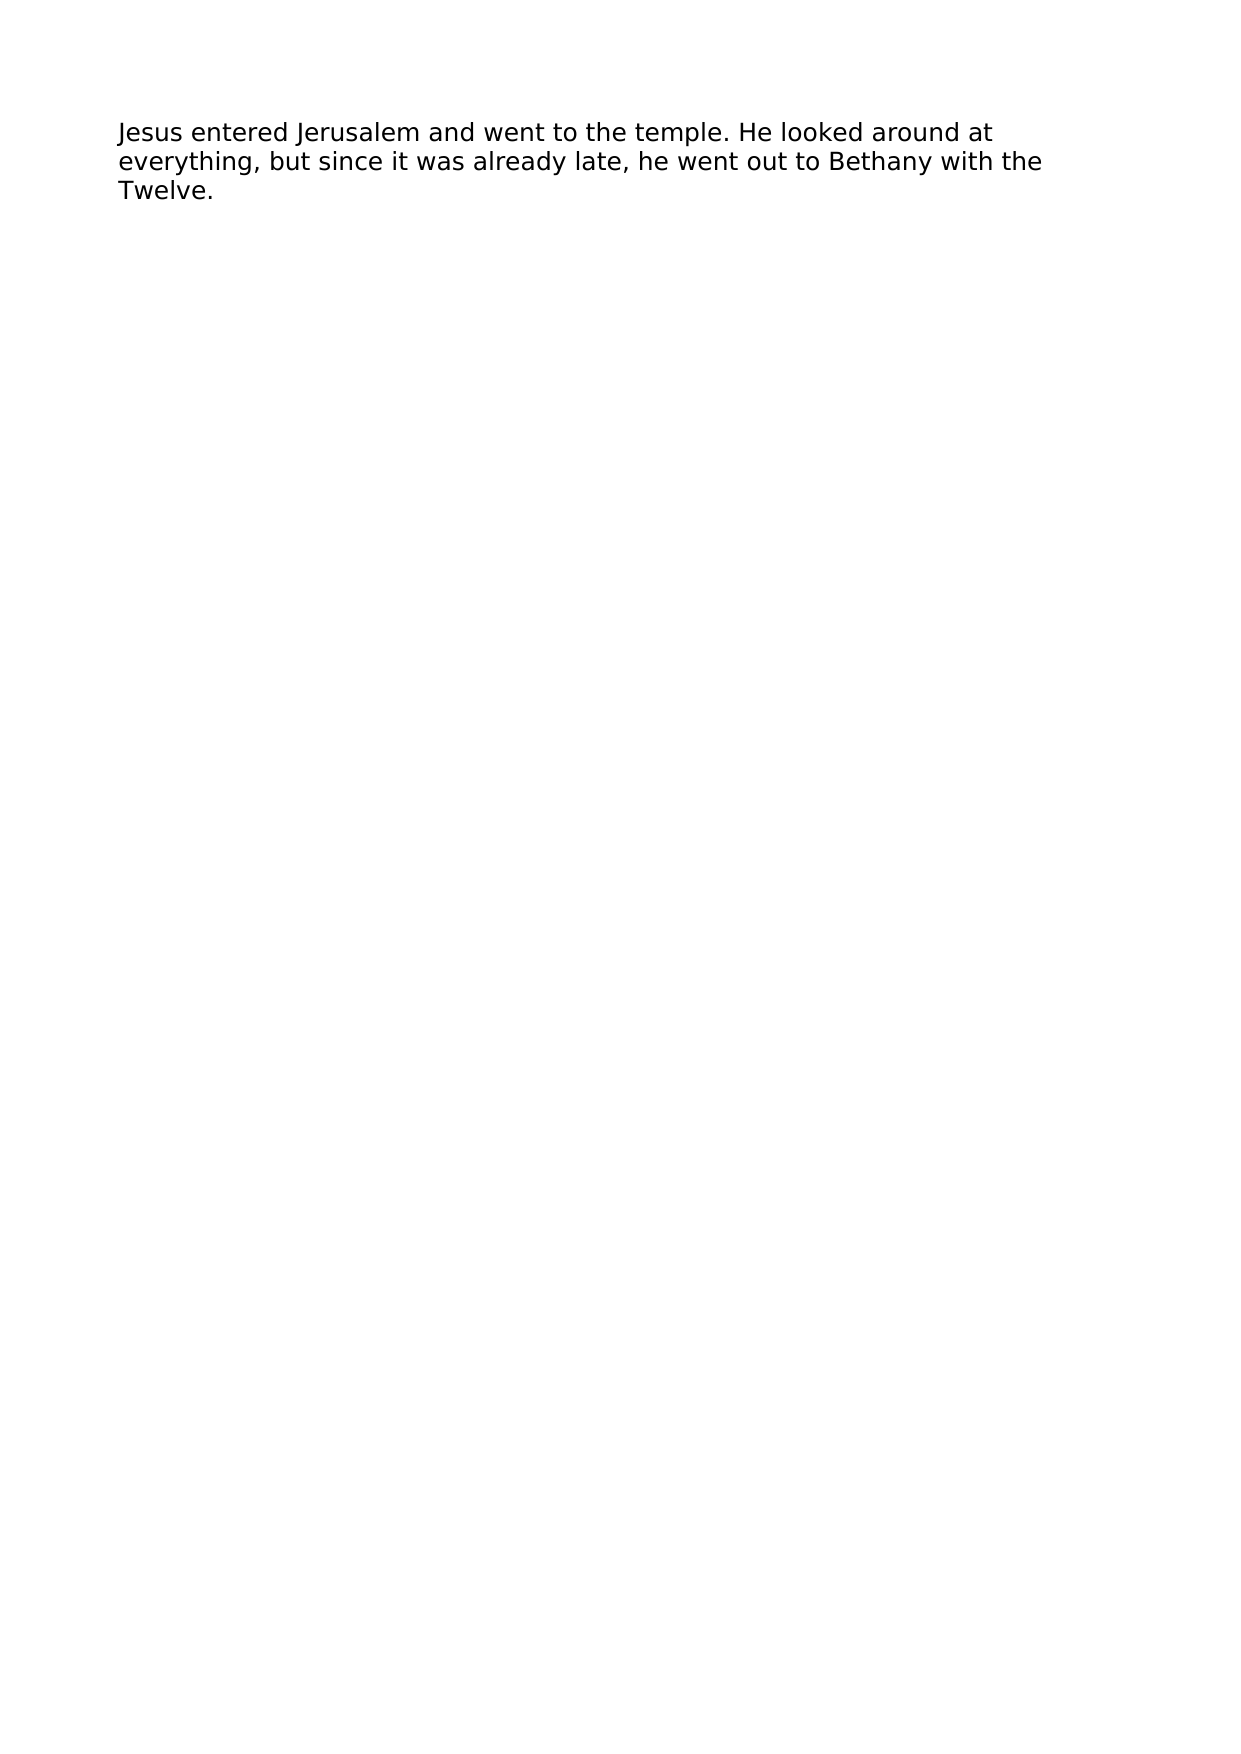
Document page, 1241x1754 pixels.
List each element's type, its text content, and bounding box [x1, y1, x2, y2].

text Jesus entered Jerusalem and went to the temple. He looked around at everything, but since it was already late, he went out to Bethany with the Twelve. [118, 118, 1122, 206]
